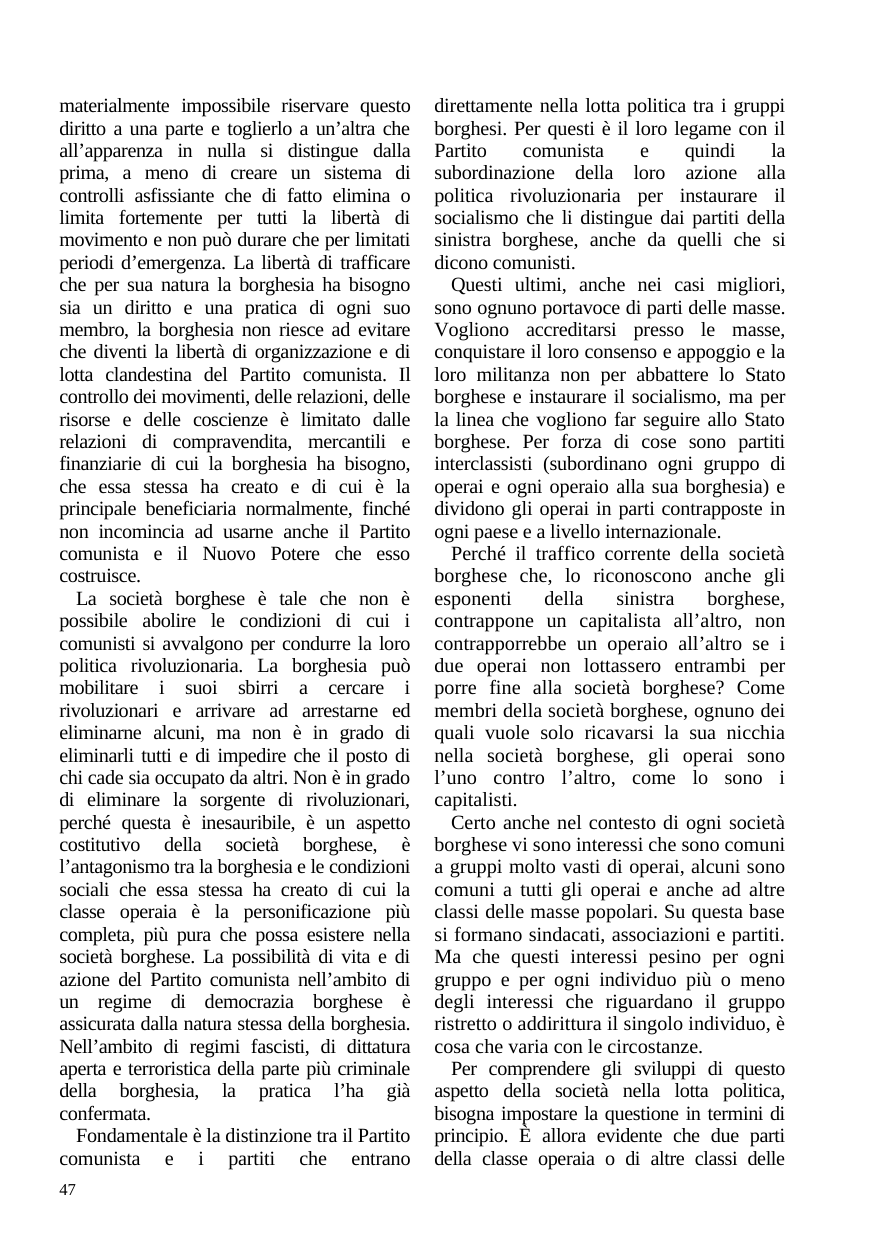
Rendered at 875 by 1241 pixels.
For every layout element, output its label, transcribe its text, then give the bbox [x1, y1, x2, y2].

text materialmente impossibile riservare questo diritto a una parte e toglierlo a un’altra che all’apparenza in nulla si distingue dalla prima, a meno di creare un sistema di controlli asfissiante che di fatto elimina o limita fortemente per tutti la libertà di movimento e non può durare che per limitati periodi d’emergenza. La libertà di trafficare che per sua natura la borghesia ha bisogno sia un diritto e una pratica di ogni suo membro, la borghesia non riesce ad evitare che diventi la libertà di organizzazione e di lotta clandestina del Partito comunista. Il controllo dei movimenti, delle relazioni, delle risorse e delle coscienze è limitato dalle relazioni di compravendita, mercantili e finanziarie di cui la borghesia ha bisogno, che essa stessa ha creato e di cui è la principale beneficiaria normalmente, finché non incomincia ad usarne anche il Partito comunista e il Nuovo Potere che esso costruisce. [59, 94, 411, 587]
text Per comprendere gli sviluppi di questo aspetto della società nella lotta politica, bisogna impostare la questione in termini di principio. È allora evidente che due parti della classe operaia o di altre classi delle [434, 1057, 786, 1169]
text Fondamentale è la distinzione tra il Partito comunista e i partiti che entrano [59, 1125, 411, 1169]
text La società borghese è tale che non è possibile abolire le condizioni di cui i comunisti si avvalgono per condurre la loro politica rivoluzionaria. La borghesia può mobilitare i suoi sbirri a cercare i rivoluzionari e arrivare ad arrestarne ed eliminarne alcuni, ma non è in grado di eliminarli tutti e di impedire che il posto di chi cade sia occupato da altri. Non è in grado di eliminare la sorgente di rivoluzionari, perché questa è inesauribile, è un aspetto costitutivo della società borghese, è l’antagonismo tra la borghesia e le condizioni sociali che essa stessa ha creato di cui la classe operaia è la personificazione più completa, più pura che possa esistere nella società borghese. La possibilità di vita e di azione del Partito comunista nell’ambito di un regime di democrazia borghese è assicurata dalla natura stessa della borghesia. Nell’ambito di regimi fascisti, di dittatura aperta e terroristica della parte più criminale della borghesia, la pratica l’ha già confermata. [59, 587, 411, 1125]
text direttamente nella lotta politica tra i gruppi borghesi. Per questi è il loro legame con il Partito comunista e quindi la subordinazione della loro azione alla politica rivoluzionaria per instaurare il socialismo che li distingue dai partiti della sinistra borghese, anche da quelli che si dicono comunisti. [434, 94, 786, 274]
text Certo anche nel contesto di ogni società borghese vi sono interessi che sono comuni a gruppi molto vasti di operai, alcuni sono comuni a tutti gli operai e anche ad altre classi delle masse popolari. Su questa base si formano sindacati, associazioni e partiti. Ma che questi interessi pesino per ogni gruppo e per ogni individuo più o meno degli interessi che riguardano il gruppo ristretto o addirittura il singolo individuo, è cosa che varia con le circostanze. [434, 811, 786, 1057]
text Questi ultimi, anche nei casi migliori, sono ognuno portavoce di parti delle masse. Vogliono accreditarsi presso le masse, conquistare il loro consenso e appoggio e la loro militanza non per abbattere lo Stato borghese e instaurare il socialismo, ma per la linea che vogliono far seguire allo Stato borghese. Per forza di cose sono partiti interclassisti (subordinano ogni gruppo di operai e ogni operaio alla sua borghesia) e dividono gli operai in parti contrapposte in ogni paese e a livello internazionale. [434, 274, 786, 542]
text Perché il traffico corrente della società borghese che, lo riconoscono anche gli esponenti della sinistra borghese, contrappone un capitalista all’altro, non contrapporrebbe un operaio all’altro se i due operai non lottassero entrambi per porre fine alla società borghese? Come membri della società borghese, ognuno dei quali vuole solo ricavarsi la sua nicchia nella società borghese, gli operai sono l’uno contro l’altro, come lo sono i capitalisti. [434, 542, 786, 811]
